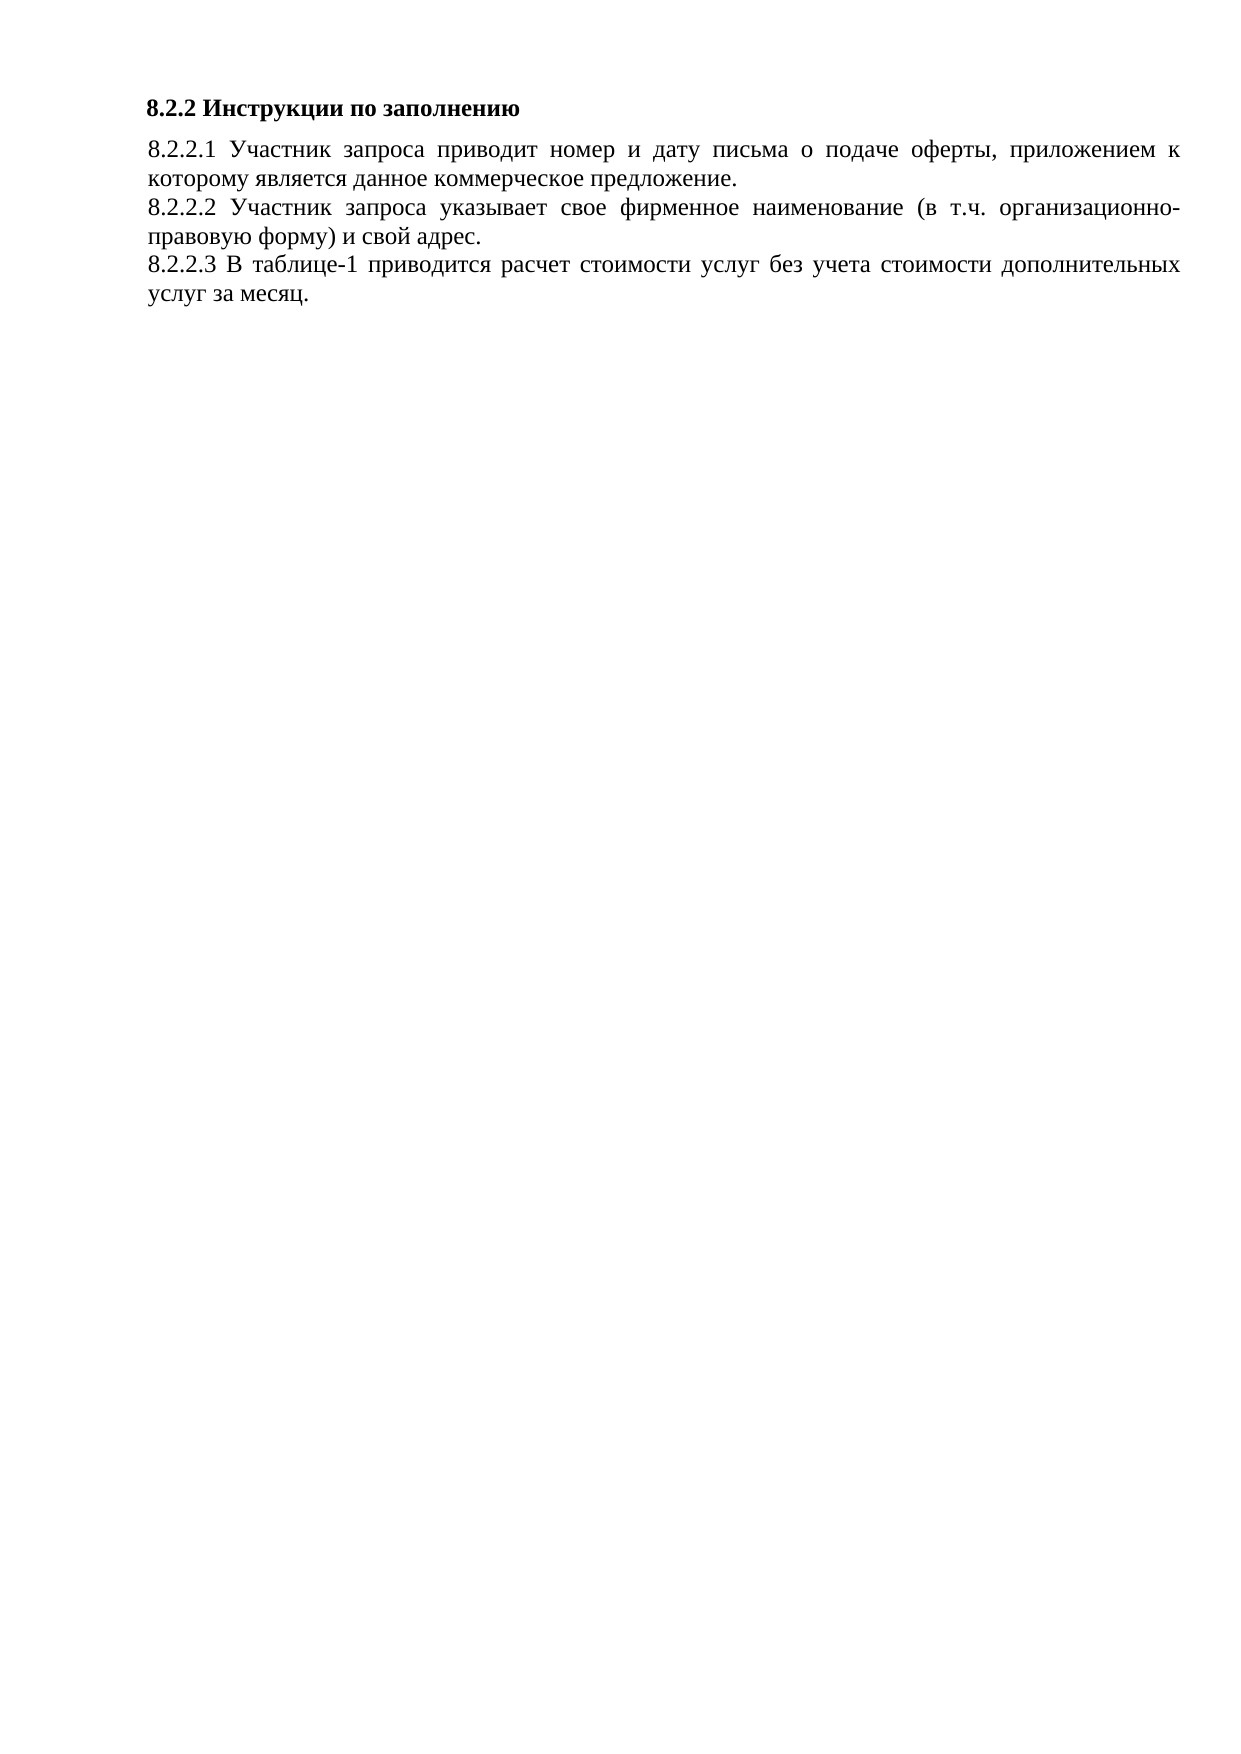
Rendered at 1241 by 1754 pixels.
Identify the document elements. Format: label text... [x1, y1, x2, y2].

list 8.2.2.2 Участник запроса указывает свое фирменное наименование (в т.ч. организационно-правовую форму) и свой адрес. [148, 192, 1181, 249]
list 8.2.2.1 Участник запроса приводит номер и дату письма о подаче оферты, приложением к которому является данное коммерческое предложение. [148, 134, 1181, 192]
list 8.2.2 Инструкции по заполнению [146, 93, 1181, 122]
list 8.2.2.3 В таблице-1 приводится расчет стоимости услуг без учета стоимости дополнительных услуг за месяц. [148, 249, 1181, 307]
